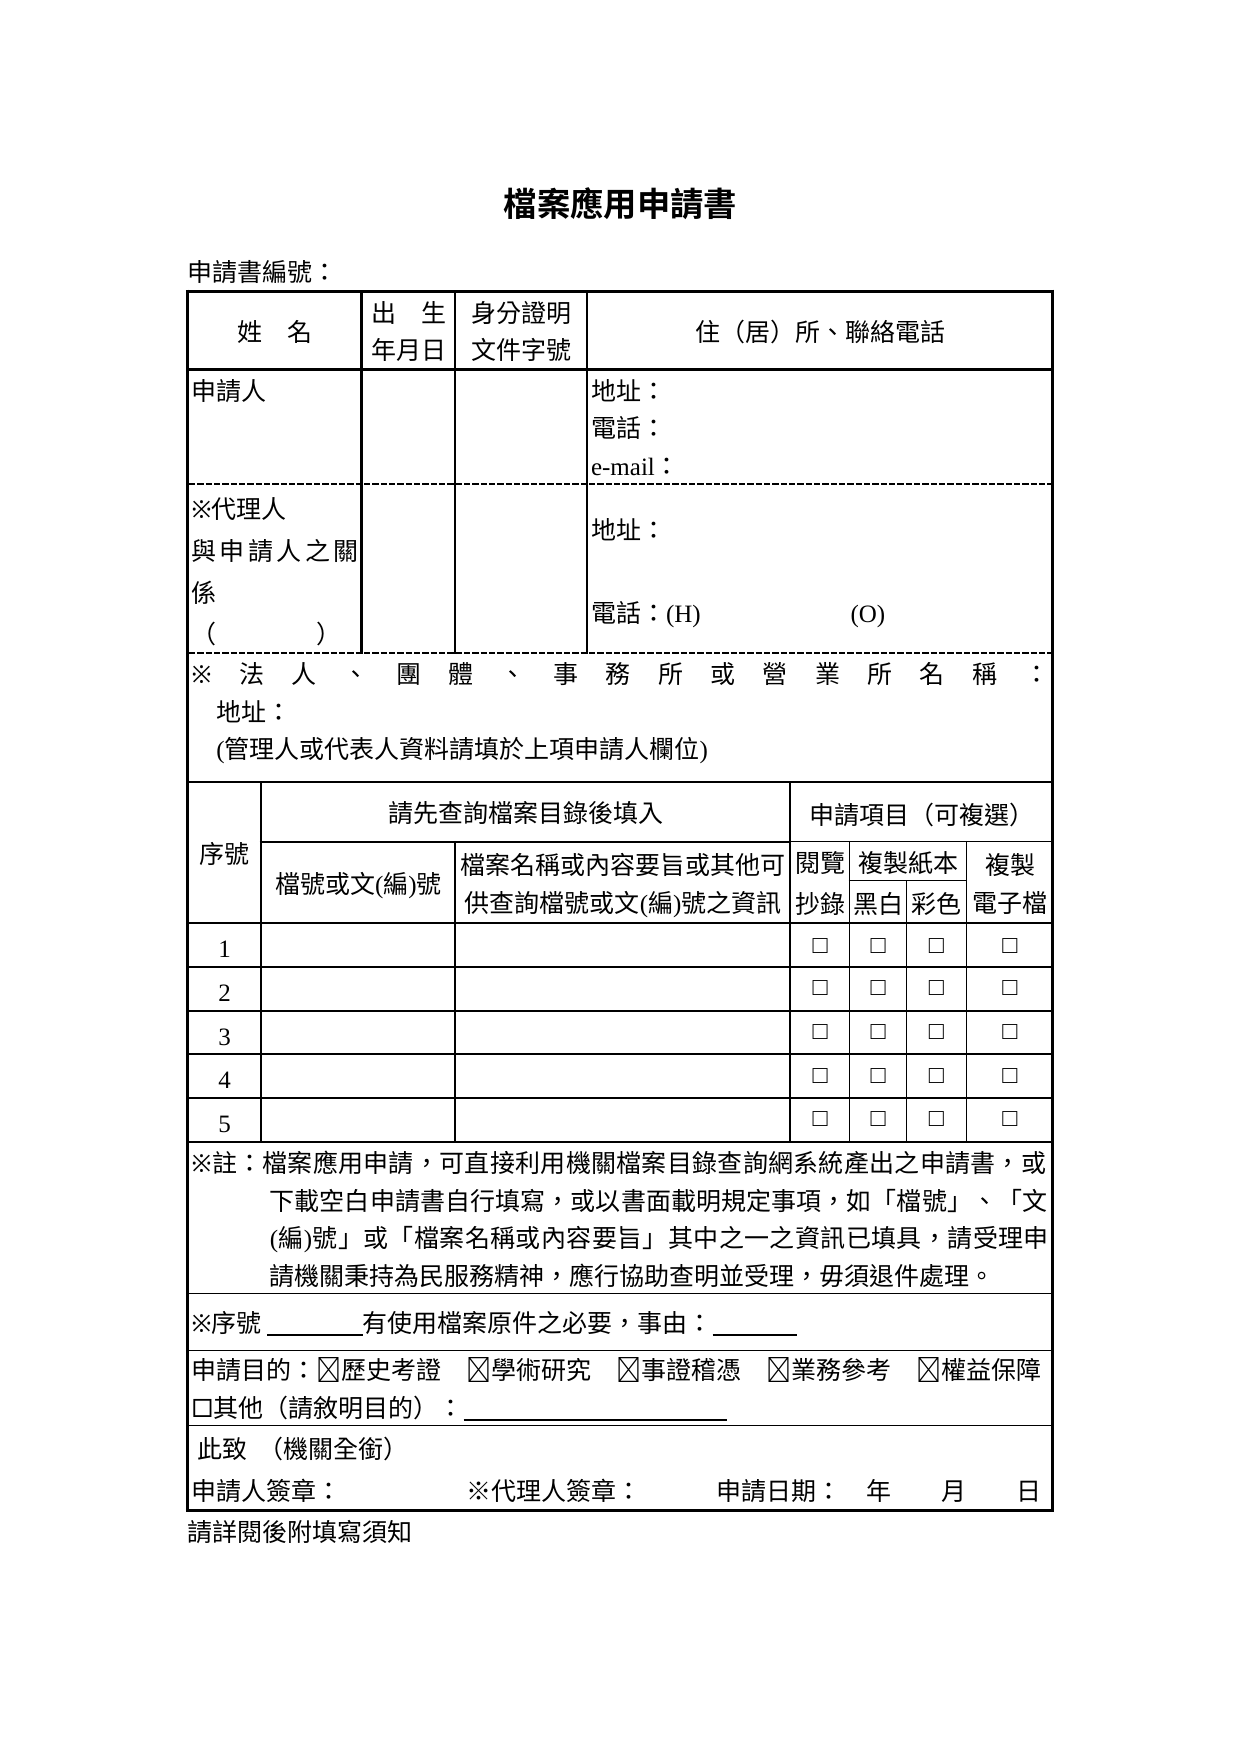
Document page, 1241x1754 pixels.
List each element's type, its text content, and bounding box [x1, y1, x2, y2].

table_cell ※序號 有使用檔案原件之必要，事由： [189, 1294, 1051, 1349]
table_cell [262, 1055, 454, 1097]
table_cell [262, 924, 454, 966]
table_cell 複製 電子檔 [967, 842, 1051, 922]
table_cell □ [967, 968, 1051, 1009]
table_cell [262, 1099, 454, 1141]
table_header 身分證明 文件字號 [456, 293, 586, 368]
table_cell □ [850, 1099, 906, 1141]
table_cell [262, 1012, 454, 1053]
table_cell □ [907, 1055, 966, 1097]
table_cell [363, 483, 454, 652]
table_cell [456, 1012, 789, 1053]
table_cell ※法人、團體、事務所或營業所名稱： 地址： (管理人或代表人資料請填於上項申請人欄位) [189, 652, 1051, 781]
table_cell □ [850, 1055, 906, 1097]
table_cell □ [850, 968, 906, 1009]
table_cell □ [791, 968, 849, 1009]
text 檔案應用申請書 [187, 164, 1053, 239]
table_cell □ [791, 924, 849, 966]
table_cell ※註：檔案應用申請，可直接利用機關檔案目錄查詢網系統產出之申請書，或下載空白申請書自行填寫，或以書面載明規定事項，如「檔號」、「文(編)號」或「檔案名稱或內容要旨」其中之一之資訊已填具，請受理申請機關秉持為民服務精神，應行協助查明並受理，毋須退件處理。 [189, 1143, 1051, 1293]
table_cell 申請項目（可複選） [791, 783, 1051, 841]
table_cell ※代理人 與申請人之關係 （ ） [189, 483, 360, 652]
table_cell 5 [189, 1099, 260, 1141]
table_header 出 生 年月日 [363, 293, 454, 368]
table_cell [456, 1055, 789, 1097]
table_cell [456, 371, 586, 483]
table_cell □ [791, 1055, 849, 1097]
table_cell [456, 924, 789, 966]
table_cell 地址： 電話： e-mail： [588, 371, 1051, 483]
table_cell 此致 （機關全銜） 申請人簽章： ※代理人簽章： 申請日期： 年 月 日 [189, 1426, 1051, 1509]
table_cell □ [907, 1099, 966, 1141]
table_cell □ [967, 1012, 1051, 1053]
table_cell [456, 1099, 789, 1141]
table_header 住（居）所、聯絡電話 [588, 293, 1051, 368]
table_cell 3 [189, 1012, 260, 1053]
table_cell 申請目的：歷史考證 學術研究 事證稽憑 業務參考 權益保障 其他（請敘明目的）： [189, 1351, 1051, 1425]
table_cell □ [850, 924, 906, 966]
table_cell 複製紙本 [850, 842, 966, 880]
table_cell 序號 [189, 783, 260, 922]
text 請詳閱後附填寫須知 [187, 1512, 1053, 1549]
table_cell □ [907, 968, 966, 1009]
table_cell 申請人 [189, 371, 360, 483]
table_header 姓 名 [189, 293, 360, 368]
table_cell □ [907, 924, 966, 966]
table_cell [456, 968, 789, 1009]
table_cell 1 [189, 924, 260, 966]
table_cell 檔案名稱或內容要旨或其他可供查詢檔號或文(編)號之資訊 [456, 843, 789, 922]
table_cell 黑白 [850, 881, 906, 922]
table_cell □ [791, 1099, 849, 1141]
table_cell □ [967, 1099, 1051, 1141]
table_cell 彩色 [907, 881, 966, 922]
text 申請書編號： [187, 252, 1053, 289]
table_cell 請先查詢檔案目錄後填入 [262, 783, 789, 841]
table_cell 4 [189, 1055, 260, 1097]
table_cell [363, 371, 454, 483]
table_cell □ [967, 1055, 1051, 1097]
table_cell □ [967, 924, 1051, 966]
table_cell 2 [189, 968, 260, 1009]
table_cell 檔號或文(編)號 [262, 843, 454, 922]
table_cell [456, 483, 586, 652]
table_cell □ [907, 1012, 966, 1053]
table_cell □ [850, 1012, 906, 1053]
table_cell □ [791, 1012, 849, 1053]
table_cell 地址： 電話：(H) (O) [588, 483, 1051, 652]
table_cell [262, 968, 454, 1009]
table_cell 閱覽 抄錄 [791, 842, 849, 922]
